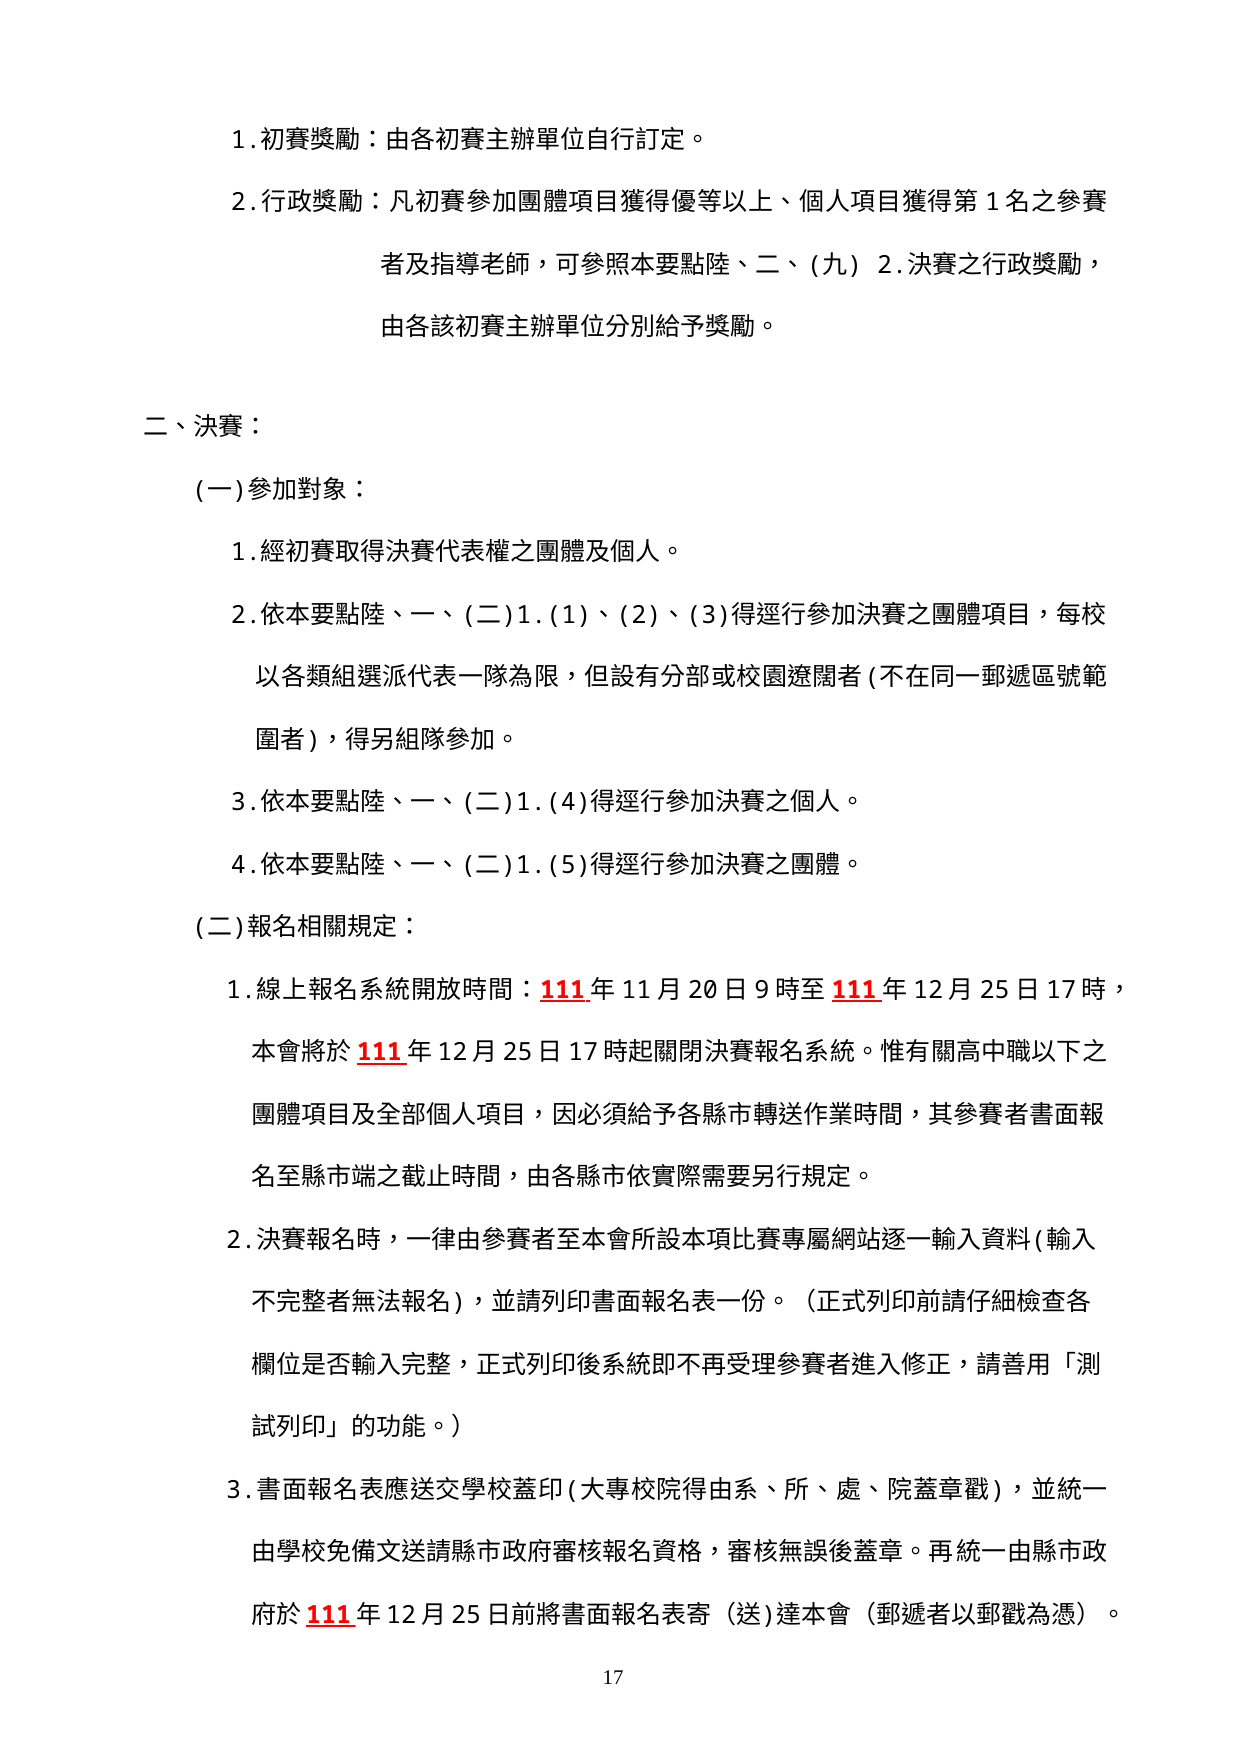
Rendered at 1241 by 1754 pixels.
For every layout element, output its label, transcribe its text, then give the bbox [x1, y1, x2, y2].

text 2.決賽報名時，一律由參賽者至本會所設本項比賽專屬網站逐一輸入資料(輸入不完整者無法報名)，並請列印書面報名表一份。（正式列印前請仔細檢查各欄位是否輸入完整，正式列印後系統即不再受理參賽者進入修正，請善用「測試列印」的功能。） [226, 1196, 1107, 1446]
text 1.初賽獎勵：由各初賽主辦單位自行訂定。 [118, 96, 1107, 158]
text 1.線上報名系統開放時間：111年11月20日9時至111年12月25日17時，本會將於111年12月25日17時起關閉決賽報名系統。惟有關高中職以下之團體項目及全部個人項目，因必須給予各縣市轉送作業時間，其參賽者書面報名至縣市端之截止時間，由各縣市依實際需要另行規定。 [226, 946, 1107, 1196]
text 2.行政獎勵：凡初賽參加團體項目獲得優等以上、個人項目獲得第1名之參賽者及指導老師，可參照本要點陸、二、(九) 2.決賽之行政獎勵，由各該初賽主辦單位分別給予獎勵。 [231, 158, 1107, 346]
text 二、決賽： [118, 383, 1107, 446]
text 3.依本要點陸、一、(二)1.(4)得逕行參加決賽之個人。 [231, 758, 1107, 821]
text 4.依本要點陸、一、(二)1.(5)得逕行參加決賽之團體。 [231, 821, 1107, 883]
text (二)報名相關規定： [118, 883, 1107, 946]
text 3.書面報名表應送交學校蓋印(大專校院得由系、所、處、院蓋章戳)，並統一由學校免備文送請縣市政府審核報名資格，審核無誤後蓋章。再統一由縣市政府於111年12月25日前將書面報名表寄（送)達本會（郵遞者以郵戳為憑）。 [226, 1446, 1107, 1633]
text 2.依本要點陸、一、(二)1.(1)、(2)、(3)得逕行參加決賽之團體項目，每校以各類組選派代表一隊為限，但設有分部或校園遼闊者(不在同一郵遞區號範圍者)，得另組隊參加。 [231, 571, 1107, 758]
text (一)參加對象： [118, 446, 1107, 508]
text 1.經初賽取得決賽代表權之團體及個人。 [118, 508, 1107, 571]
